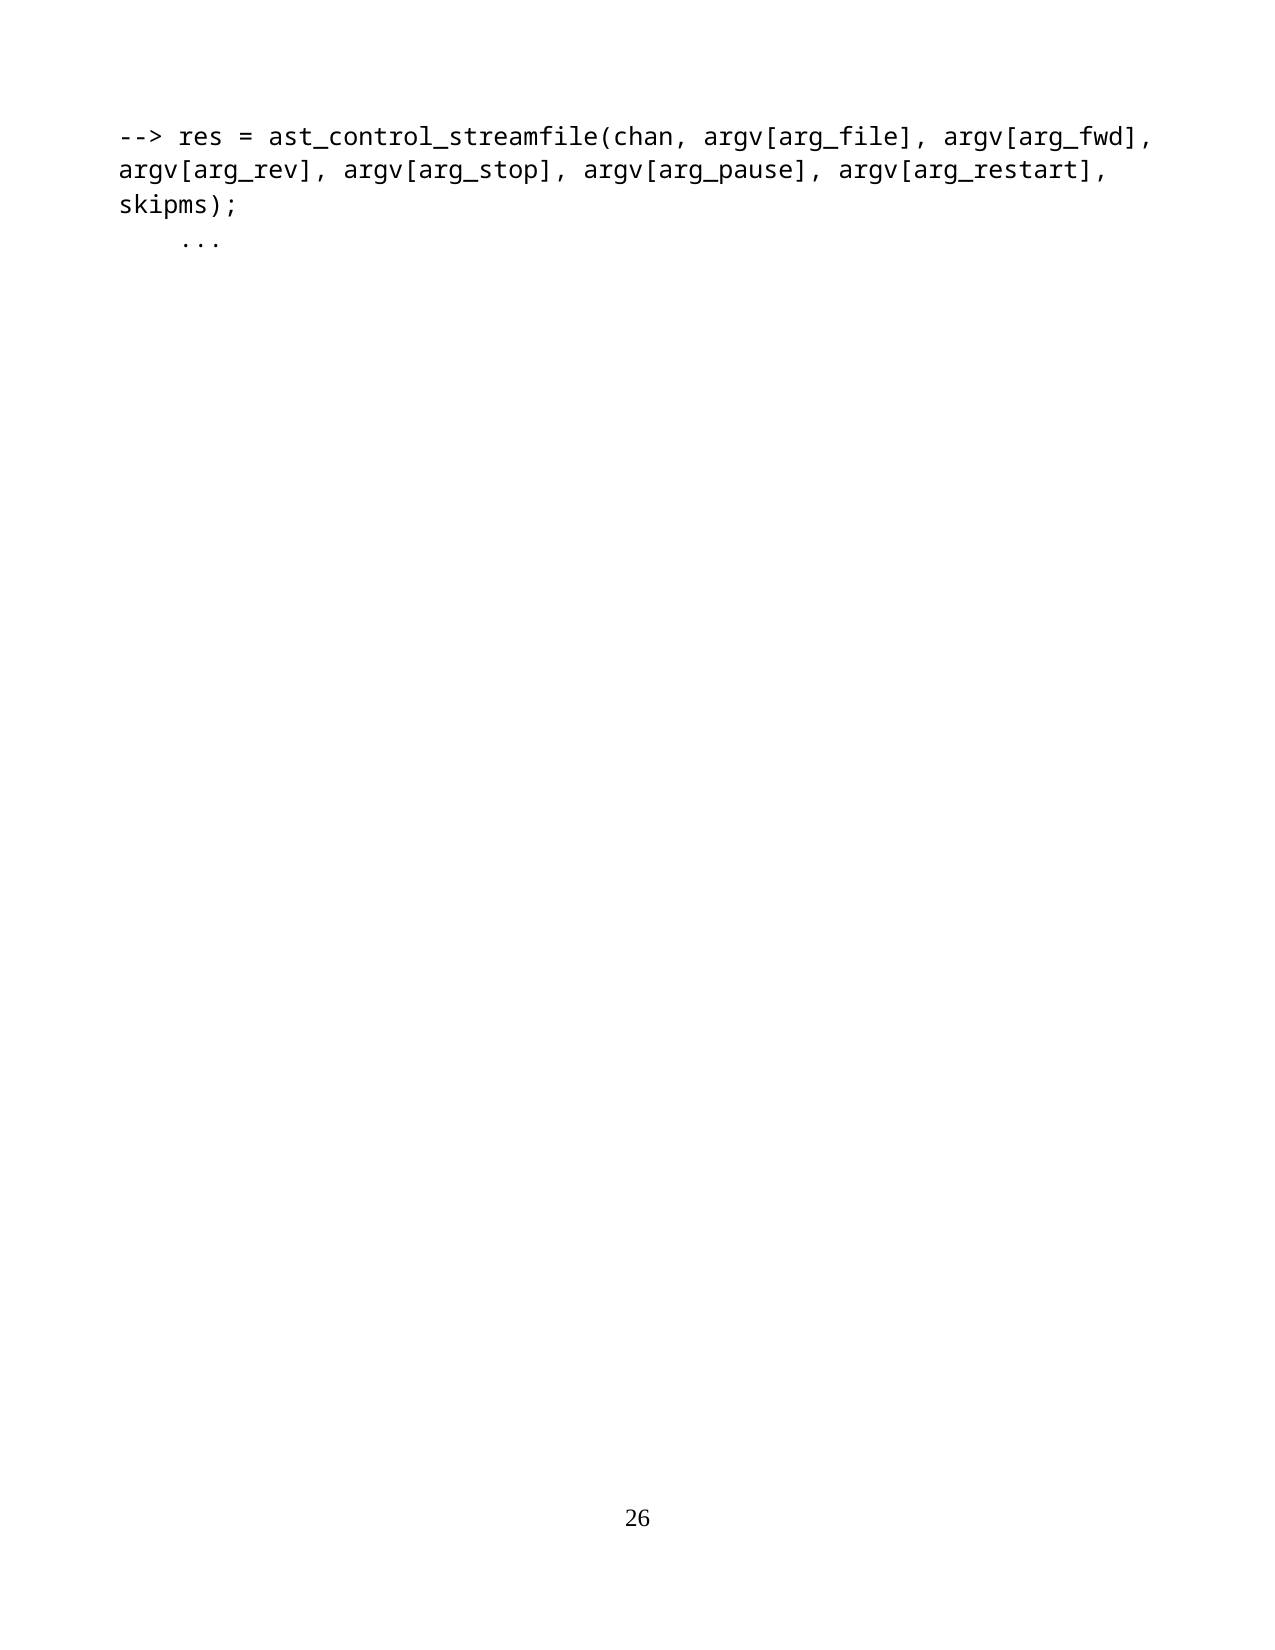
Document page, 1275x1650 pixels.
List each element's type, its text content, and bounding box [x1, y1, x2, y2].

text ... [118, 220, 1157, 254]
text --> res = ast_control_streamfile(chan, argv[arg_file], argv[arg_fwd], argv[arg_rev], argv[arg_stop], argv[arg_pause], argv[arg_restart], skipms); [118, 118, 1157, 220]
